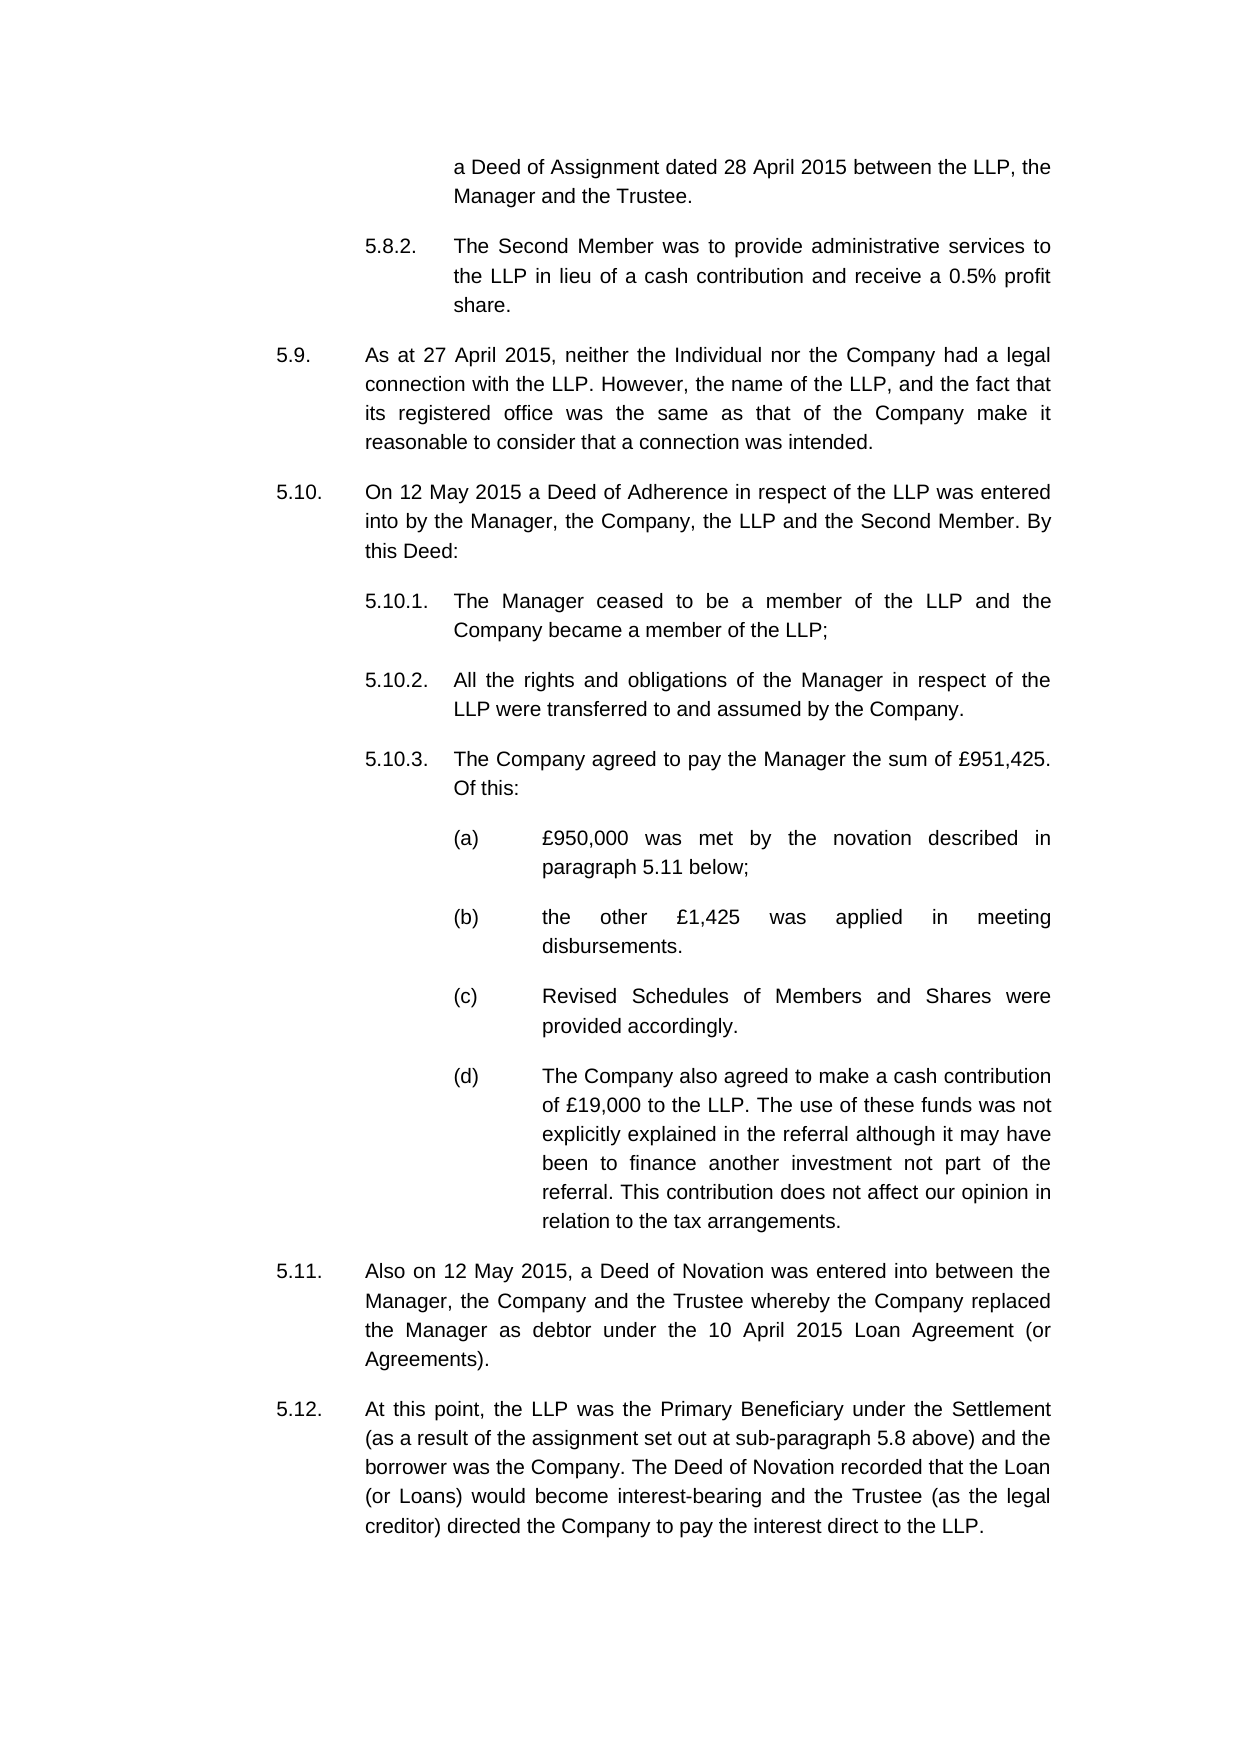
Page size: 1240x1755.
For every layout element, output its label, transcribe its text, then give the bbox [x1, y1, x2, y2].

list The Company agreed to pay the Manager the sum of £951,425. Of this: [365, 742, 1052, 800]
list As at 27 April 2015, neither the Individual nor the Company had a legal connection with the LLP. However, the name of the LLP, and the fact that its registered office was the same as that of the Company make it reasonable to consider that a connection was intended. [276, 337, 1052, 454]
list Also on 12 May 2015, a Deed of Novation was entered into between the Manager, the Company and the Trustee whereby the Company replaced the Manager as debtor under the 10 April 2015 Loan Agreement (or Agreements). [276, 1254, 1052, 1371]
list On 12 May 2015 a Deed of Adherence in respect of the LLP was entered into by the Manager, the Company, the LLP and the Second Member. By this Deed: [276, 475, 1052, 562]
list All the rights and obligations of the Manager in respect of the LLP were transferred to and assumed by the Company. [365, 662, 1052, 721]
list the other £1,425 was applied in meeting disbursements. [453, 900, 1052, 958]
list Revised Schedules of Members and Shares were provided accordingly. [453, 979, 1052, 1037]
list At this point, the LLP was the Primary Beneficiary under the Settlement (as a result of the assignment set out at sub-paragraph 5.8 above) and the borrower was the Company. The Deed of Novation recorded that the Loan (or Loans) would become interest-bearing and the Trustee (as the legal creditor) directed the Company to pay the interest direct to the LLP. [276, 1392, 1052, 1537]
list The Second Member was to provide administrative services to the LLP in lieu of a cash contribution and receive a 0.5% profit share. [365, 229, 1052, 317]
list £950,000 was met by the novation described in paragraph 5.11 below; [453, 821, 1052, 879]
list The Company also agreed to make a cash contribution of £19,000 to the LLP. The use of these funds was not explicitly explained in the referral although it may have been to finance another investment not part of the referral. This contribution does not affect our opinion in relation to the tax arrangements. [453, 1058, 1052, 1233]
list The Manager ceased to be a member of the LLP and the Company became a member of the LLP; [365, 583, 1052, 642]
list a Deed of Assignment dated 28 April 2015 between the LLP, the Manager and the Trustee. [365, 150, 1052, 208]
